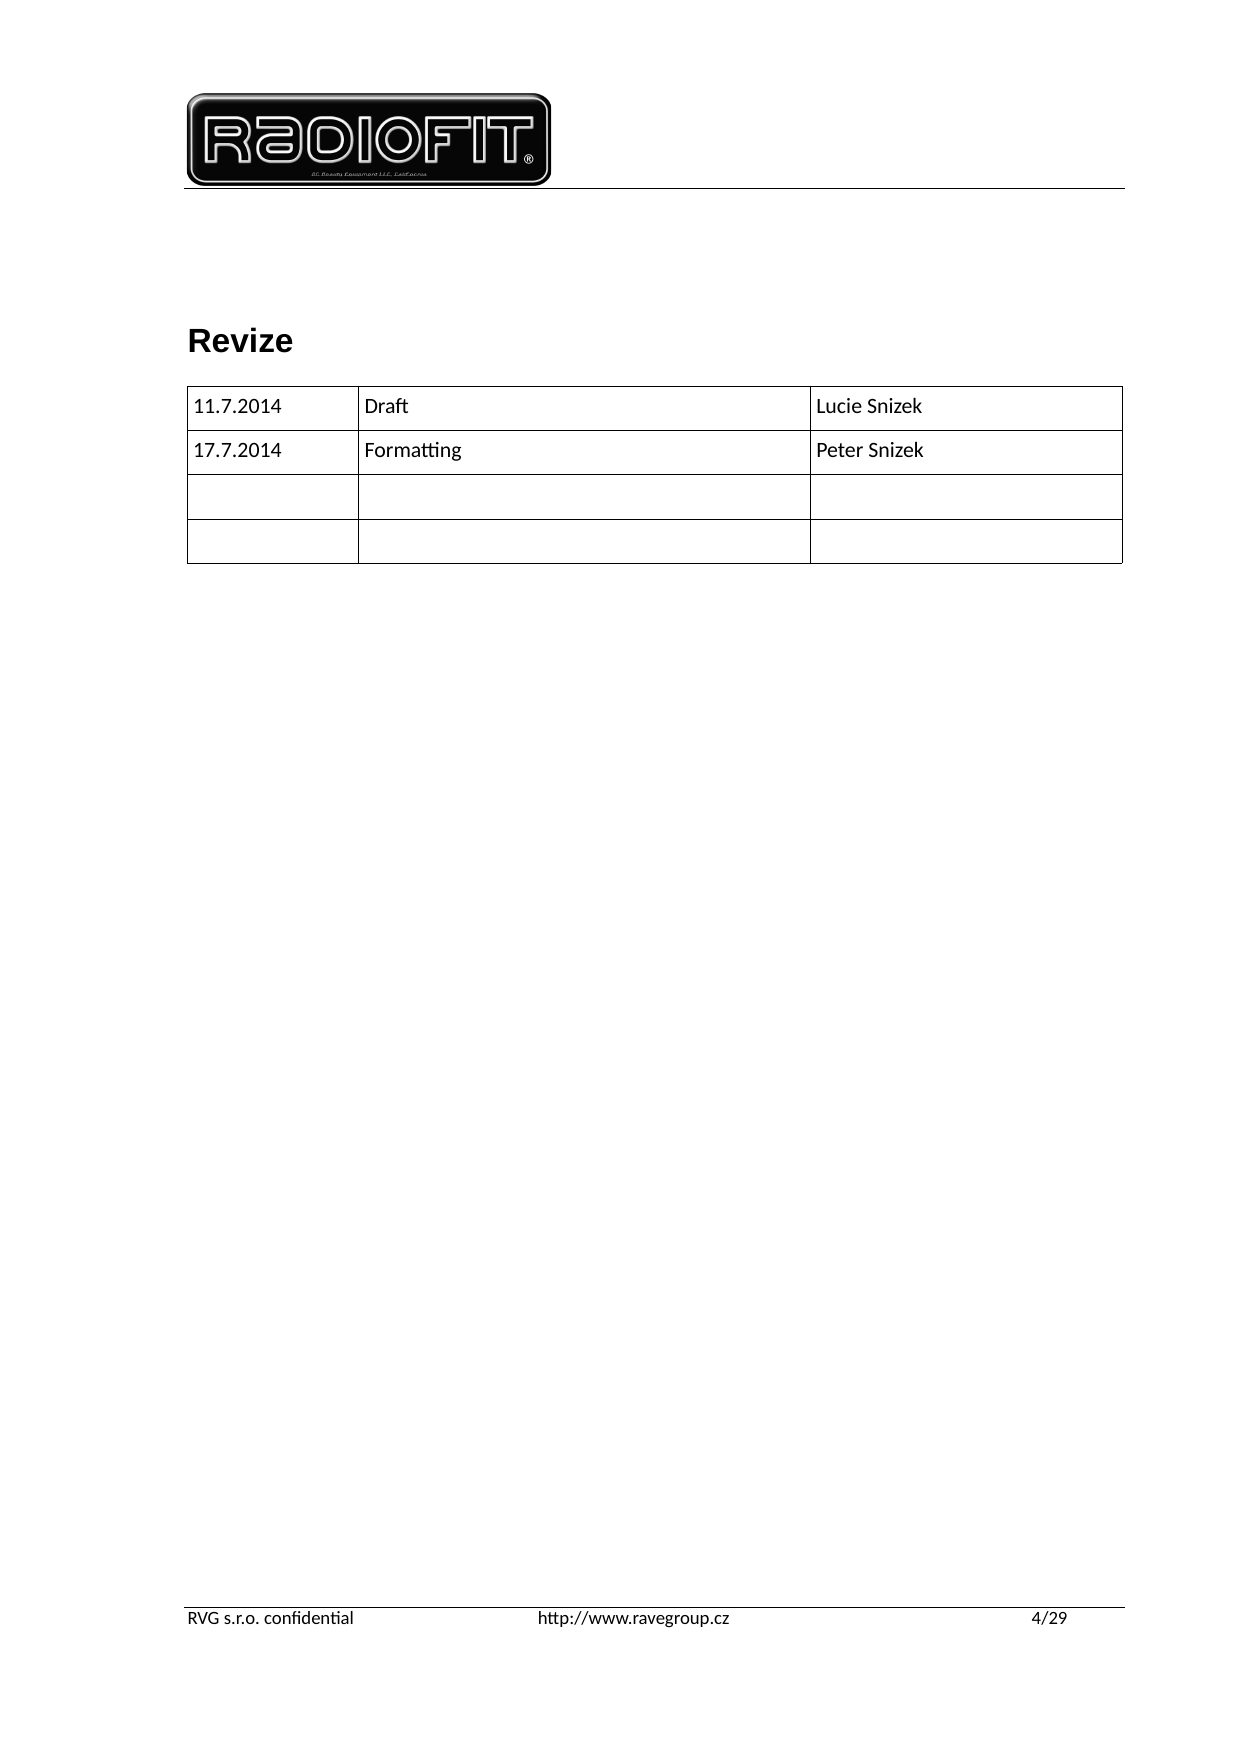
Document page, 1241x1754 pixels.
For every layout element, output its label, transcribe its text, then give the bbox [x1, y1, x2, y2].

table_cell [811, 475, 1122, 518]
table_cell 17.7.2014 [188, 431, 358, 474]
table_cell [811, 520, 1122, 562]
table_cell [359, 520, 810, 562]
picture [186, 93, 552, 186]
table_header Lucie Snizek [811, 387, 1122, 430]
table_cell Peter Snizek [811, 431, 1122, 474]
table_cell [188, 520, 358, 562]
subtitle Revize [187, 309, 1122, 374]
table_header Draft [359, 387, 810, 430]
table_cell Formatting [359, 431, 810, 474]
table_cell [359, 475, 810, 518]
table_cell [188, 475, 358, 518]
table_header 11.7.2014 [188, 387, 358, 430]
